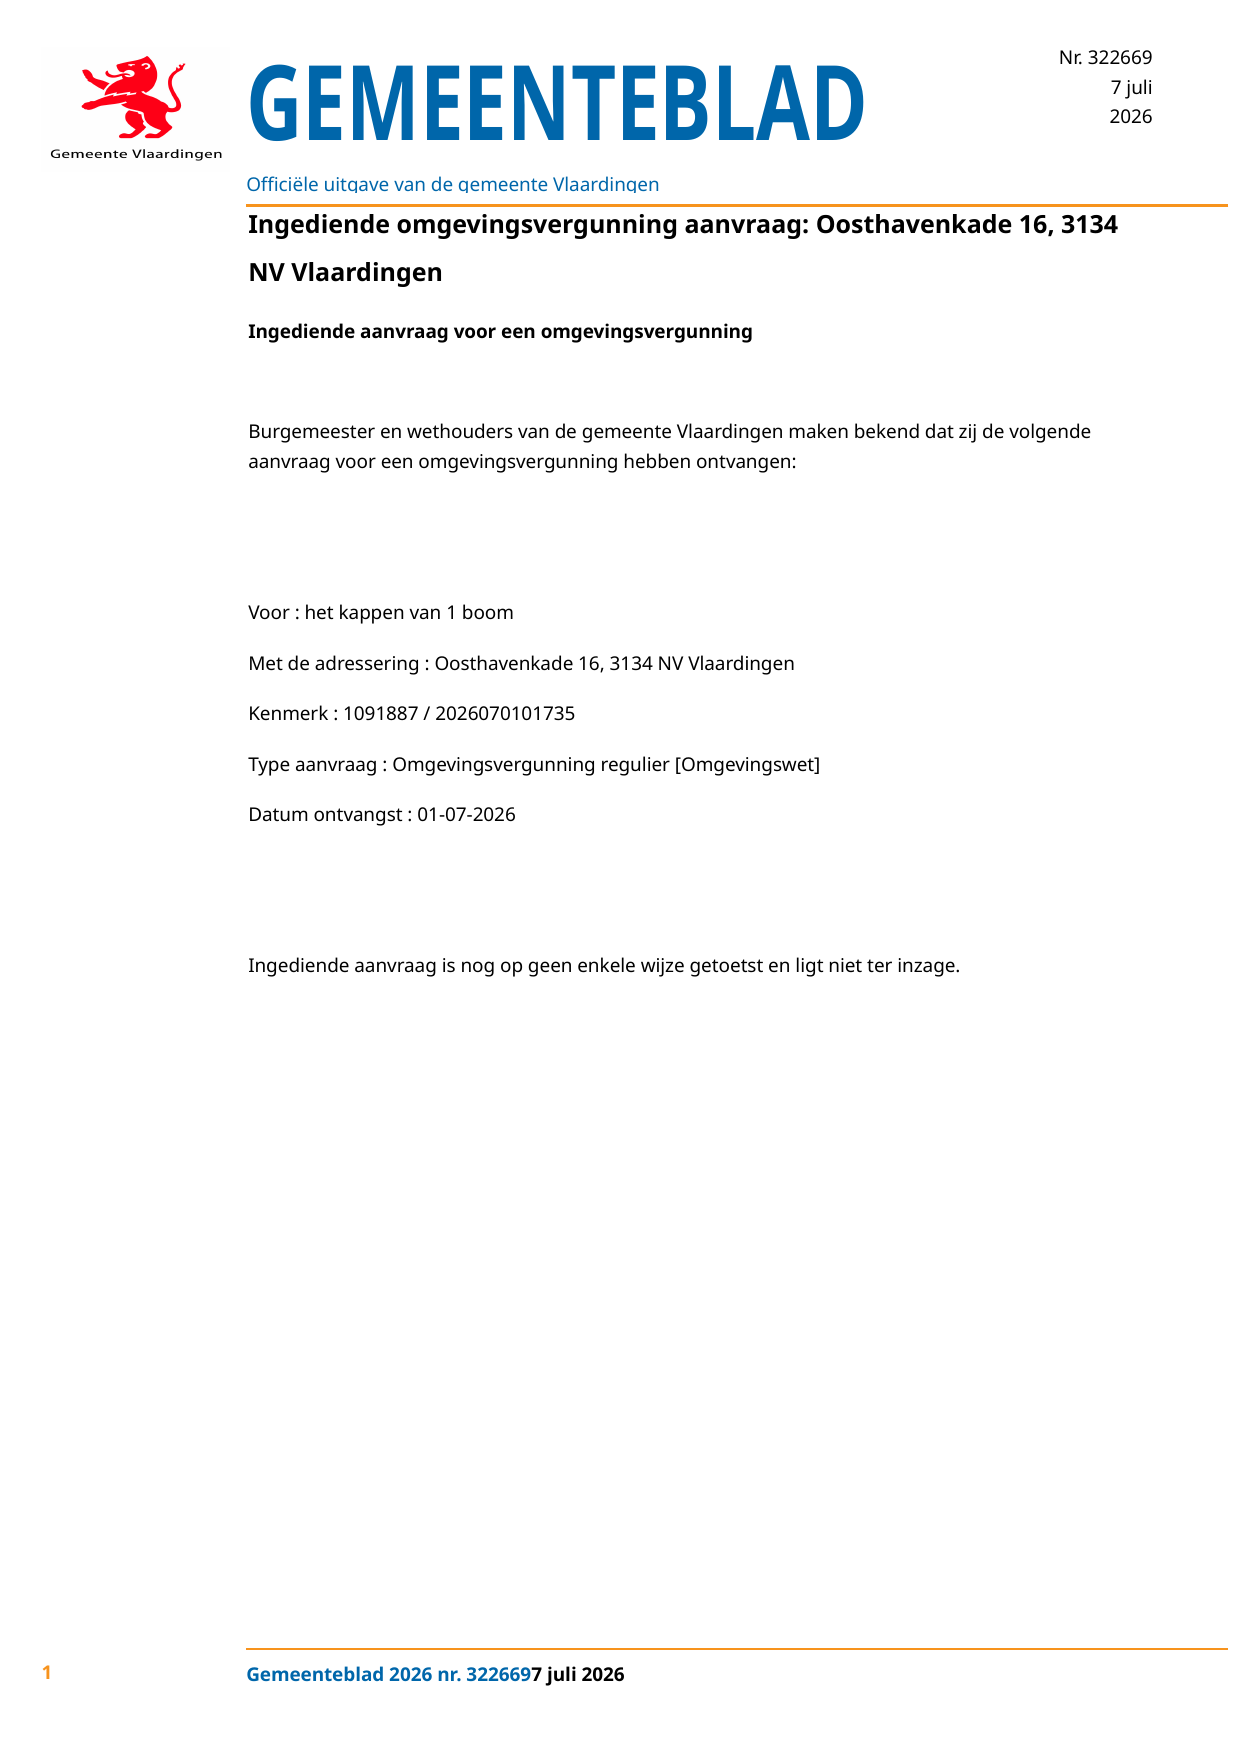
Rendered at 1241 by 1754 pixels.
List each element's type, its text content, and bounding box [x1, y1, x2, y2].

text Met de adressering : Oosthavenkade 16, 3134 NV Vlaardingen [248, 650, 1152, 676]
text Ingediende omgevingsvergunning aanvraag: Oosthavenkade 16, 3134 NV Vlaardingen [248, 207, 1152, 288]
text Voor : het kappen van 1 boom [248, 599, 1152, 625]
text Ingediende aanvraag is nog op geen enkele wijze getoetst en ligt niet ter inzage. [248, 952, 1152, 978]
text Ingediende aanvraag voor een omgevingsvergunning [248, 318, 1152, 344]
picture [41, 47, 231, 172]
text Burgemeester en wethouders van de gemeente Vlaardingen maken bekend dat zij de volgende aanvraag voor een omgevingsvergunning hebben ontvangen: [248, 419, 1152, 474]
text Kenmerk : 1091887 / 2026070101735 [248, 700, 1152, 726]
text Datum ontvangst : 01-07-2026 [248, 801, 1152, 827]
text Type aanvraag : Omgevingsvergunning regulier [Omgevingswet] [248, 751, 1152, 777]
